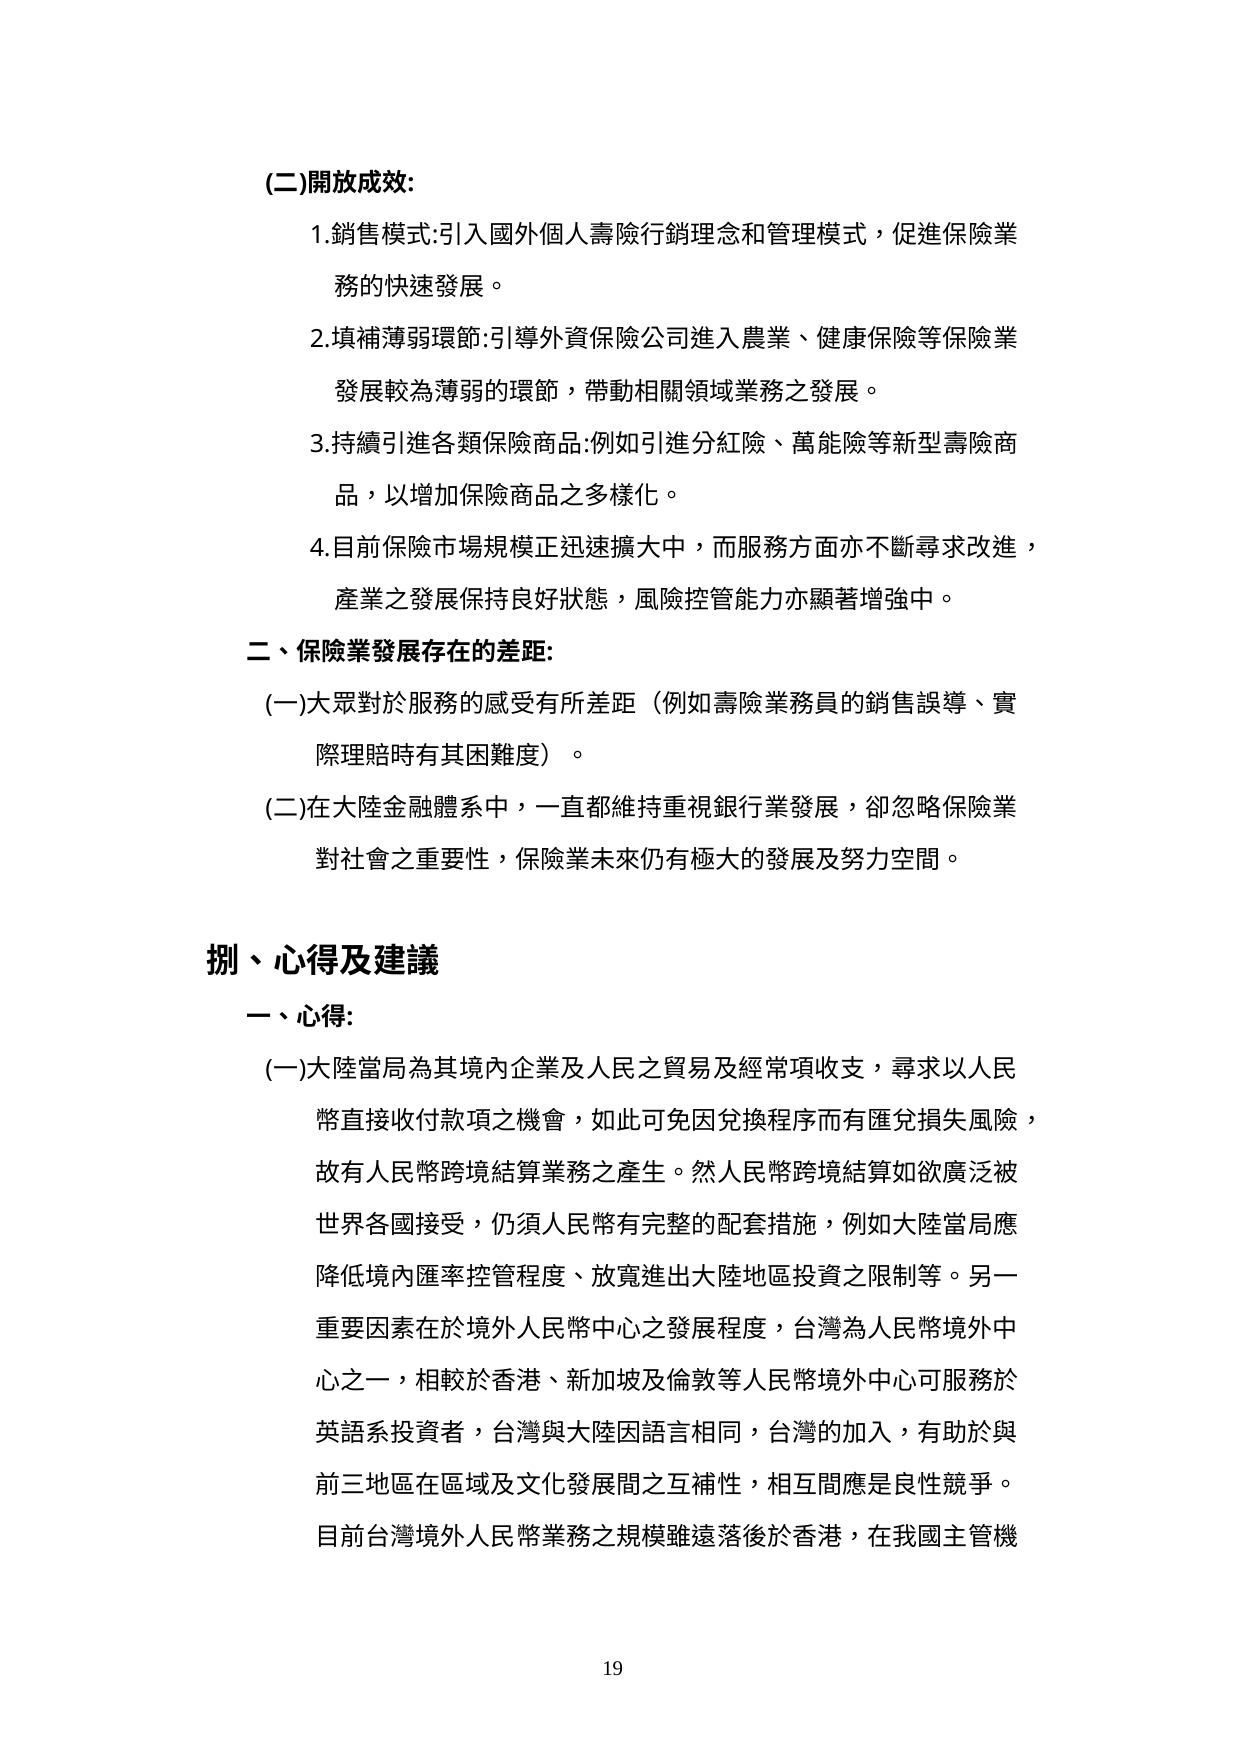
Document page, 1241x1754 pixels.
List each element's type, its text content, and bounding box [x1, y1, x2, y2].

text 3.持續引進各類保險商品:例如引進分紅險、萬能險等新型壽險商品，以增加保險商品之多樣化。 [309, 410, 1019, 514]
text (二)在大陸金融體系中，一直都維持重視銀行業發展，卻忽略保險業對社會之重要性，保險業未來仍有極大的發展及努力空間。 [265, 775, 1019, 879]
text 捌、心得及建議 [206, 931, 1019, 983]
text 1.銷售模式:引入國外個人壽險行銷理念和管理模式，促進保險業務的快速發展。 [309, 202, 1019, 306]
text 4.目前保險市場規模正迅速擴大中，而服務方面亦不斷尋求改進，產業之發展保持良好狀態，風險控管能力亦顯著增強中。 [309, 514, 1019, 619]
text 2.填補薄弱環節:引導外資保險公司進入農業、健康保險等保險業發展較為薄弱的環節，帶動相關領域業務之發展。 [309, 306, 1019, 410]
text 一、心得: [246, 983, 1019, 1035]
text (一)大陸當局為其境內企業及人民之貿易及經常項收支，尋求以人民幣直接收付款項之機會，如此可免因兌換程序而有匯兌損失風險，故有人民幣跨境結算業務之產生。然人民幣跨境結算如欲廣泛被世界各國接受，仍須人民幣有完整的配套措施，例如大陸當局應降低境內匯率控管程度、放寬進出大陸地區投資之限制等。另一重要因素在於境外人民幣中心之發展程度，台灣為人民幣境外中心之一，相較於香港、新加坡及倫敦等人民幣境外中心可服務於英語系投資者，台灣與大陸因語言相同，台灣的加入，有助於與前三地區在區域及文化發展間之互補性，相互間應是良性競爭。目前台灣境外人民幣業務之規模雖遠落後於香港，在我國主管機關積極推動兩岸金融業務下，呈現出強勁的成長潛力，台灣有機會發展為一個龐大的人民幣市場，相對的台灣境內之人民幣投資商品亦將更趨多元化。 [265, 1035, 1019, 1556]
text (一)大眾對於服務的感受有所差距（例如壽險業務員的銷售誤導、實際理賠時有其困難度）。 [265, 671, 1019, 775]
text 二、保險業發展存在的差距: [246, 619, 1019, 671]
text (二)開放成效: [265, 150, 1019, 202]
